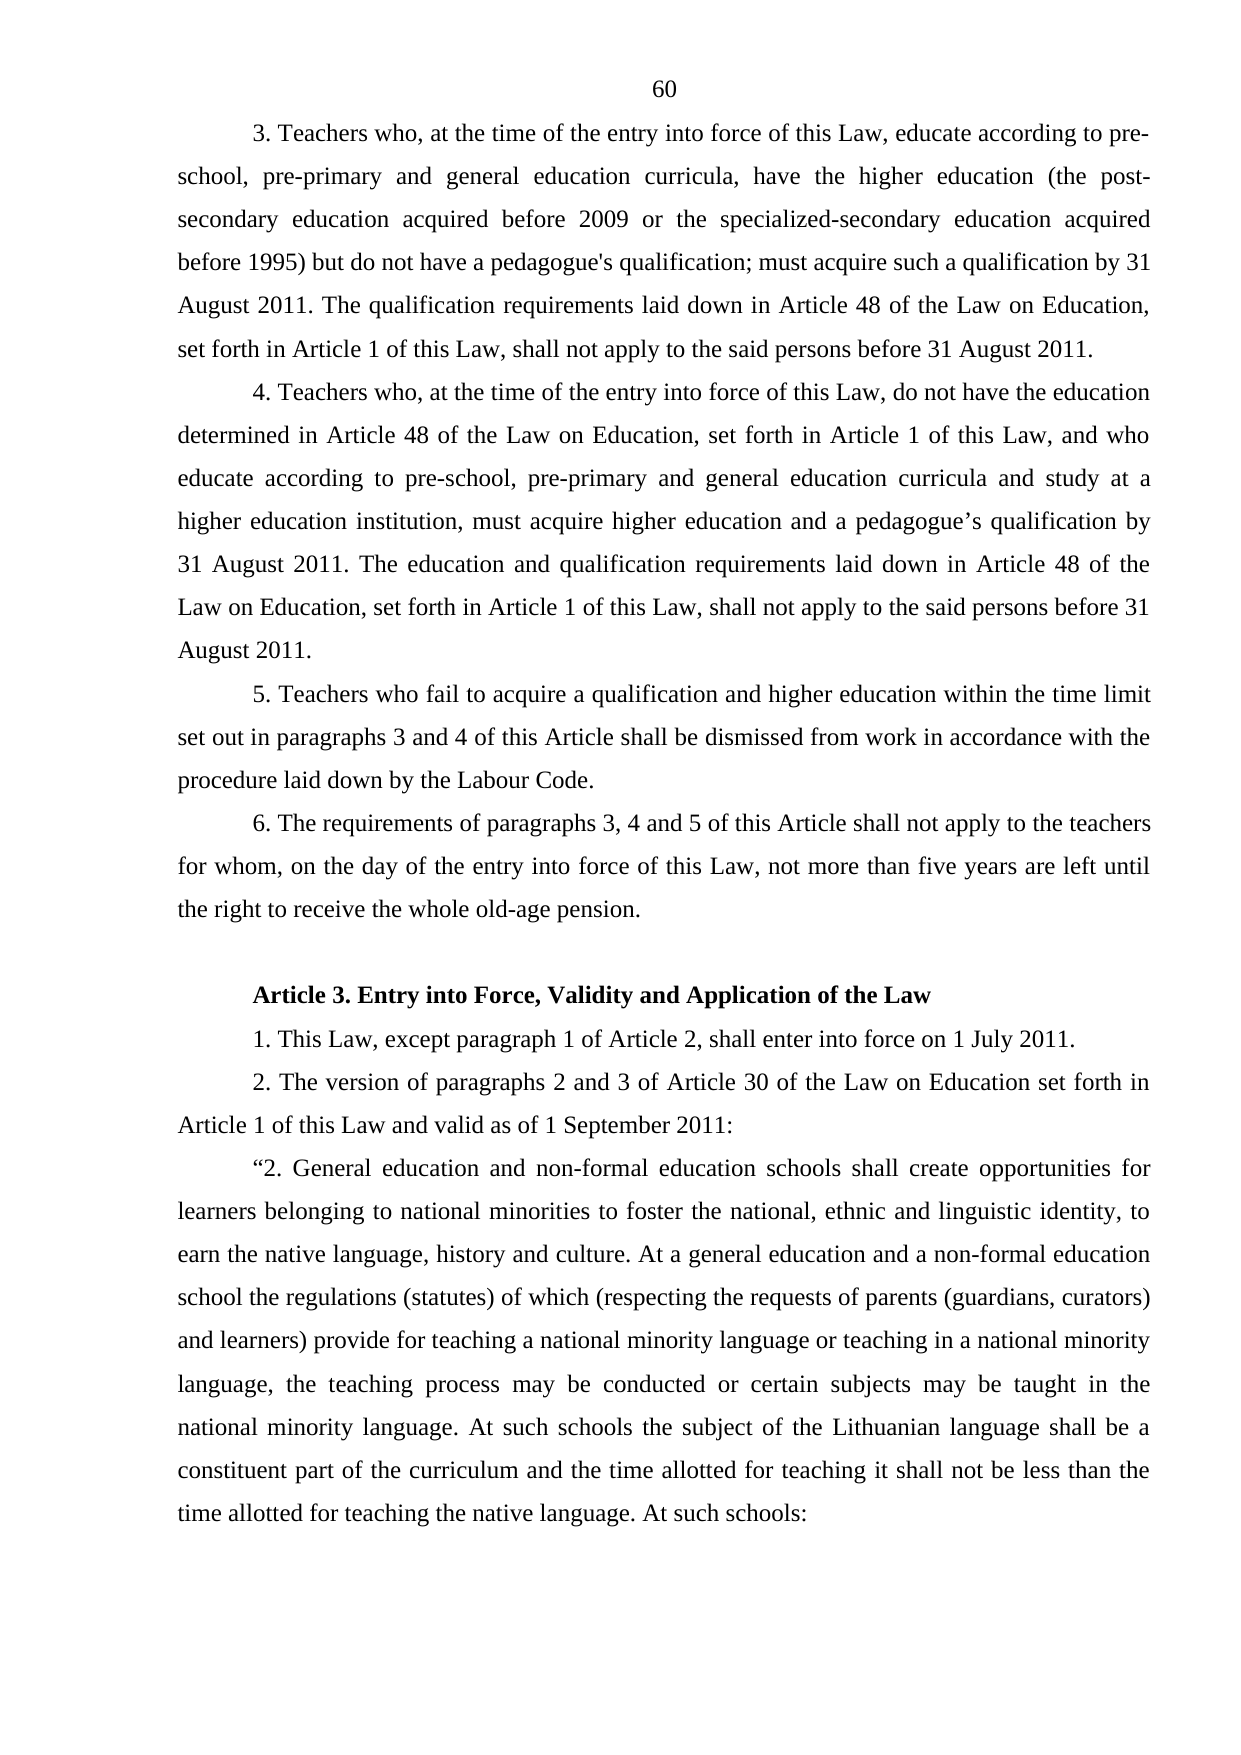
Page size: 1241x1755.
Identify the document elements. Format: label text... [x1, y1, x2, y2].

text 2. The version of paragraphs 2 and 3 of Article 30 of the Law on Education set forth in Article 1 of this Law and valid as of 1 September 2011: [177, 1067, 1152, 1139]
text “2. General education and non-formal education schools shall create opportunities for learners belonging to national minorities to foster the national, ethnic and linguistic identity, to earn the native language, history and culture. At a general education and a non-formal education school the regulations (statutes) of which (respecting the requests of parents (guardians, curators) and learners) provide for teaching a national minority language or teaching in a national minority language, the teaching process may be conducted or certain subjects may be taught in the national minority language. At such schools the subject of the Lithuanian language shall be a constituent part of the curriculum and the time allotted for teaching it shall not be less than the time allotted for teaching the native language. At such schools: [177, 1153, 1152, 1527]
text 4. Teachers who, at the time of the entry into force of this Law, do not have the education determined in Article 48 of the Law on Education, set forth in Article 1 of this Law, and who educate according to pre-school, pre-primary and general education curricula and study at a higher education institution, must acquire higher education and a pedagogue’s qualification by 31 August 2011. The education and qualification requirements laid down in Article 48 of the Law on Education, set forth in Article 1 of this Law, shall not apply to the said persons before 31 August 2011. [177, 377, 1152, 664]
text Article 3. Entry into Force, Validity and Application of the Law [177, 981, 1152, 1009]
text 6. The requirements of paragraphs 3, 4 and 5 of this Article shall not apply to the teachers for whom, on the day of the entry into force of this Law, not more than five years are left until the right to receive the whole old-age pension. [177, 808, 1152, 923]
text 5. Teachers who fail to acquire a qualification and higher education within the time limit set out in paragraphs 3 and 4 of this Article shall be dismissed from work in accordance with the procedure laid down by the Labour Code. [177, 679, 1152, 794]
text 1. This Law, except paragraph 1 of Article 2, shall enter into force on 1 July 2011. [177, 1024, 1152, 1052]
text 3. Teachers who, at the time of the entry into force of this Law, educate according to pre-school, pre-primary and general education curricula, have the higher education (the post-secondary education acquired before 2009 or the specialized-secondary education acquired before 1995) but do not have a pedagogue's qualification; must acquire such a qualification by 31 August 2011. The qualification requirements laid down in Article 48 of the Law on Education, set forth in Article 1 of this Law, shall not apply to the said persons before 31 August 2011. [177, 118, 1152, 362]
